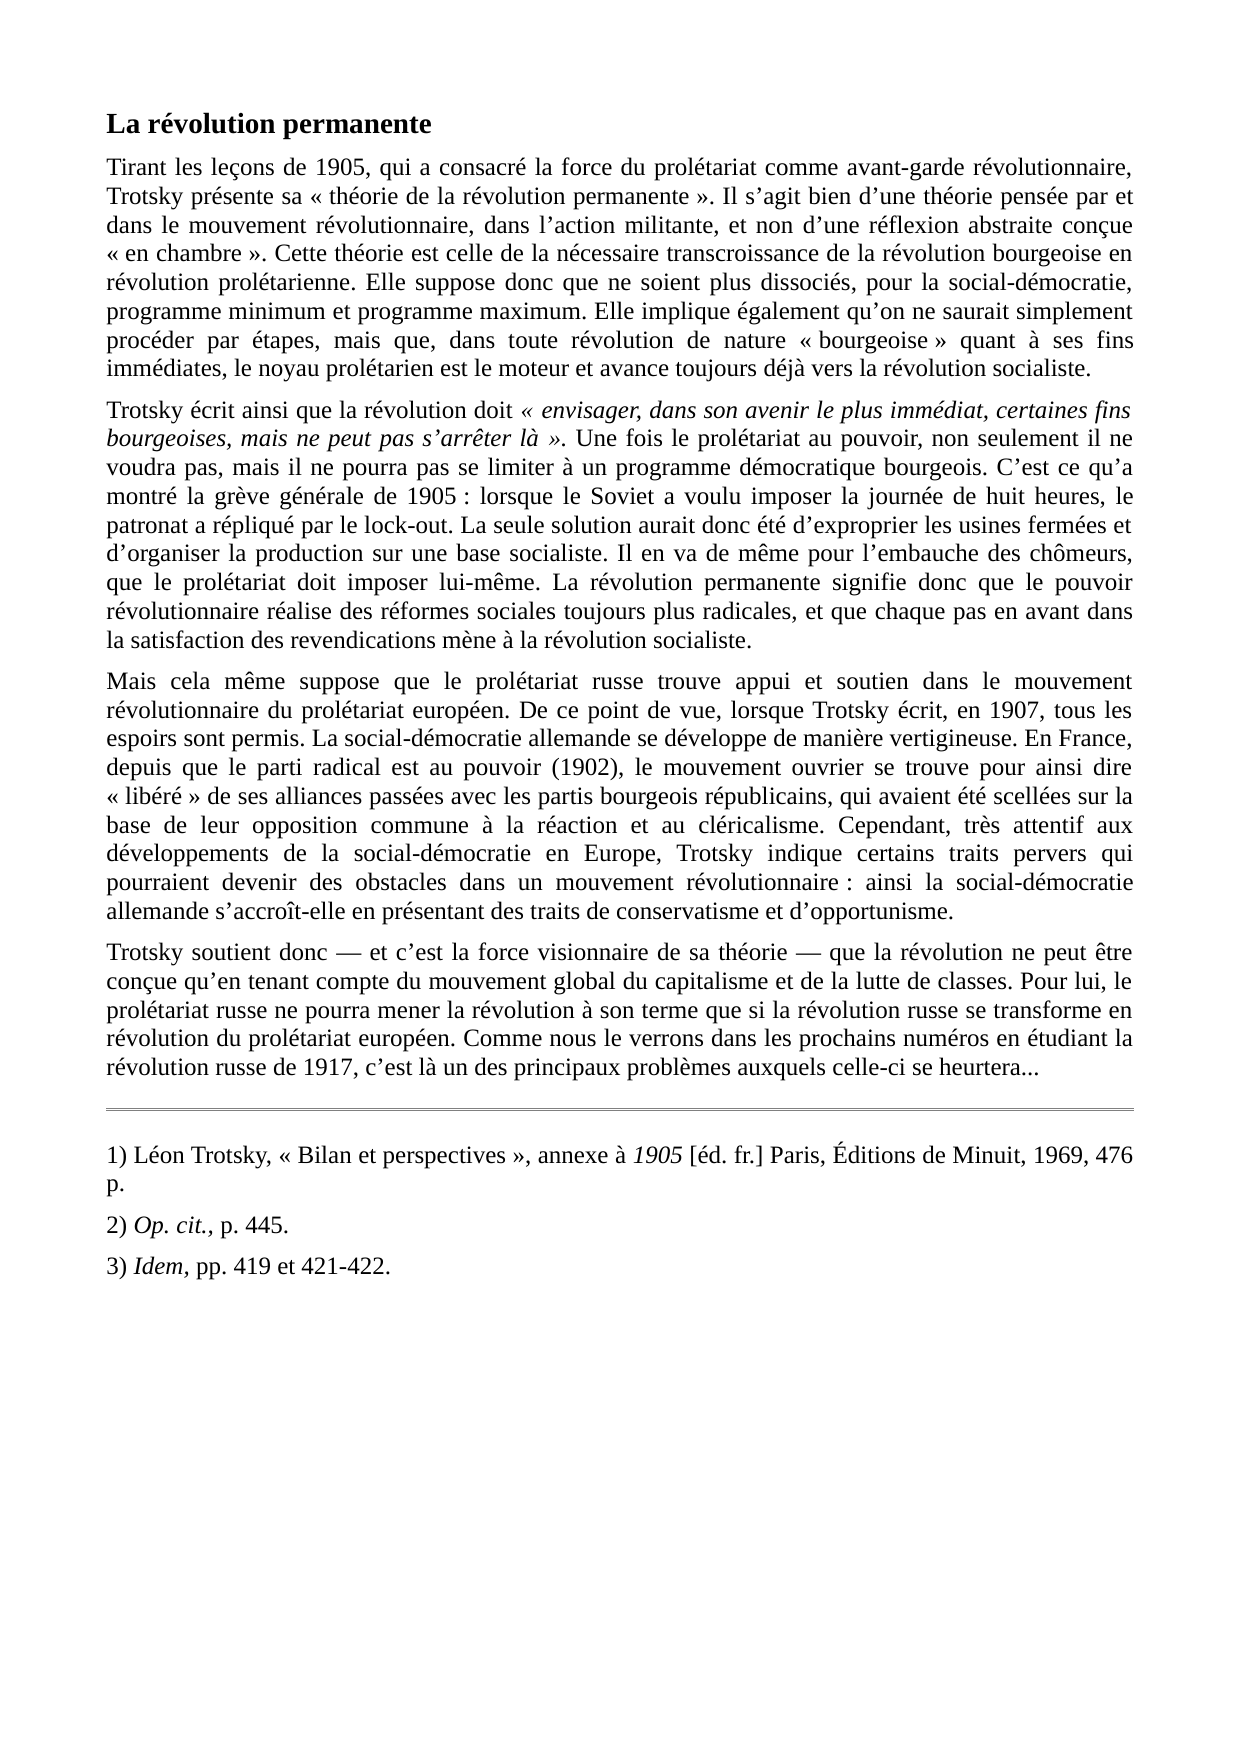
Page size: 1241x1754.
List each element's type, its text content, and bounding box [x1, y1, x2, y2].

text Mais cela même suppose que le prolétariat russe trouve appui et soutien dans le mouvement révolutionnaire du prolétariat européen. De ce point de vue, lorsque Trotsky écrit, en 1907, tous les espoirs sont permis. La social-démocratie allemande se développe de manière vertigineuse. En France, depuis que le parti radical est au pouvoir (1902), le mouvement ouvrier se trouve pour ainsi dire « libéré » de ses alliances passées avec les partis bourgeois républicains, qui avaient été scellées sur la base de leur opposition commune à la réaction et au cléricalisme. Cependant, très attentif aux développements de la social-démocratie en Europe, Trotsky indique certains traits pervers qui pourraient devenir des obstacles dans un mouvement révolutionnaire : ainsi la social-démocratie allemande s’accroît-elle en présentant des traits de conservatisme et d’opportunisme. [106, 666, 1134, 925]
text 1) Léon Trotsky, « Bilan et perspectives », annexe à 1905 [éd. fr.] Paris, Éditions de Minuit, 1969, 476 p. [106, 1140, 1134, 1197]
text Tirant les leçons de 1905, qui a consacré la force du prolétariat comme avant-garde révolutionnaire, Trotsky présente sa « théorie de la révolution permanente ». Il s’agit bien d’une théorie pensée par et dans le mouvement révolutionnaire, dans l’action militante, et non d’une réflexion abstraite conçue « en chambre ». Cette théorie est celle de la nécessaire transcroissance de la révolution bourgeoise en révolution prolétarienne. Elle suppose donc que ne soient plus dissociés, pour la social-démocratie, programme minimum et programme maximum. Elle implique également qu’on ne saurait simplement procéder par étapes, mais que, dans toute révolution de nature « bourgeoise » quant à ses fins immédiates, le noyau prolétarien est le moteur et avance toujours déjà vers la révolution socialiste. [106, 152, 1134, 382]
text 2) Op. cit., p. 445. [106, 1210, 1134, 1238]
text Trotsky écrit ainsi que la révolution doit « envisager, dans son avenir le plus immédiat, certaines fins bourgeoises, mais ne peut pas s’arrêter là ». Une fois le prolétariat au pouvoir, non seulement il ne voudra pas, mais il ne pourra pas se limiter à un programme démocratique bourgeois. C’est ce qu’a montré la grève générale de 1905 : lorsque le Soviet a voulu imposer la journée de huit heures, le patronat a répliqué par le lock-out. La seule solution aurait donc été d’exproprier les usines fermées et d’organiser la production sur une base socialiste. Il en va de même pour l’embauche des chômeurs, que le prolétariat doit imposer lui-même. La révolution permanente signifie donc que le pouvoir révolutionnaire réalise des réformes sociales toujours plus radicales, et que chaque pas en avant dans la satisfaction des revendications mène à la révolution socialiste. [106, 395, 1134, 653]
text Trotsky soutient donc — et c’est la force visionnaire de sa théorie — que la révolution ne peut être conçue qu’en tenant compte du mouvement global du capitalisme et de la lutte de classes. Pour lui, le prolétariat russe ne pourra mener la révolution à son terme que si la révolution russe se transforme en révolution du prolétariat européen. Comme nous le verrons dans les prochains numéros en étudiant la révolution russe de 1917, c’est là un des principaux problèmes auxquels celle-ci se heurtera... [106, 937, 1134, 1081]
subtitle La révolution permanente [106, 106, 1134, 140]
text 3) Idem, pp. 419 et 421-422. [106, 1251, 1134, 1280]
